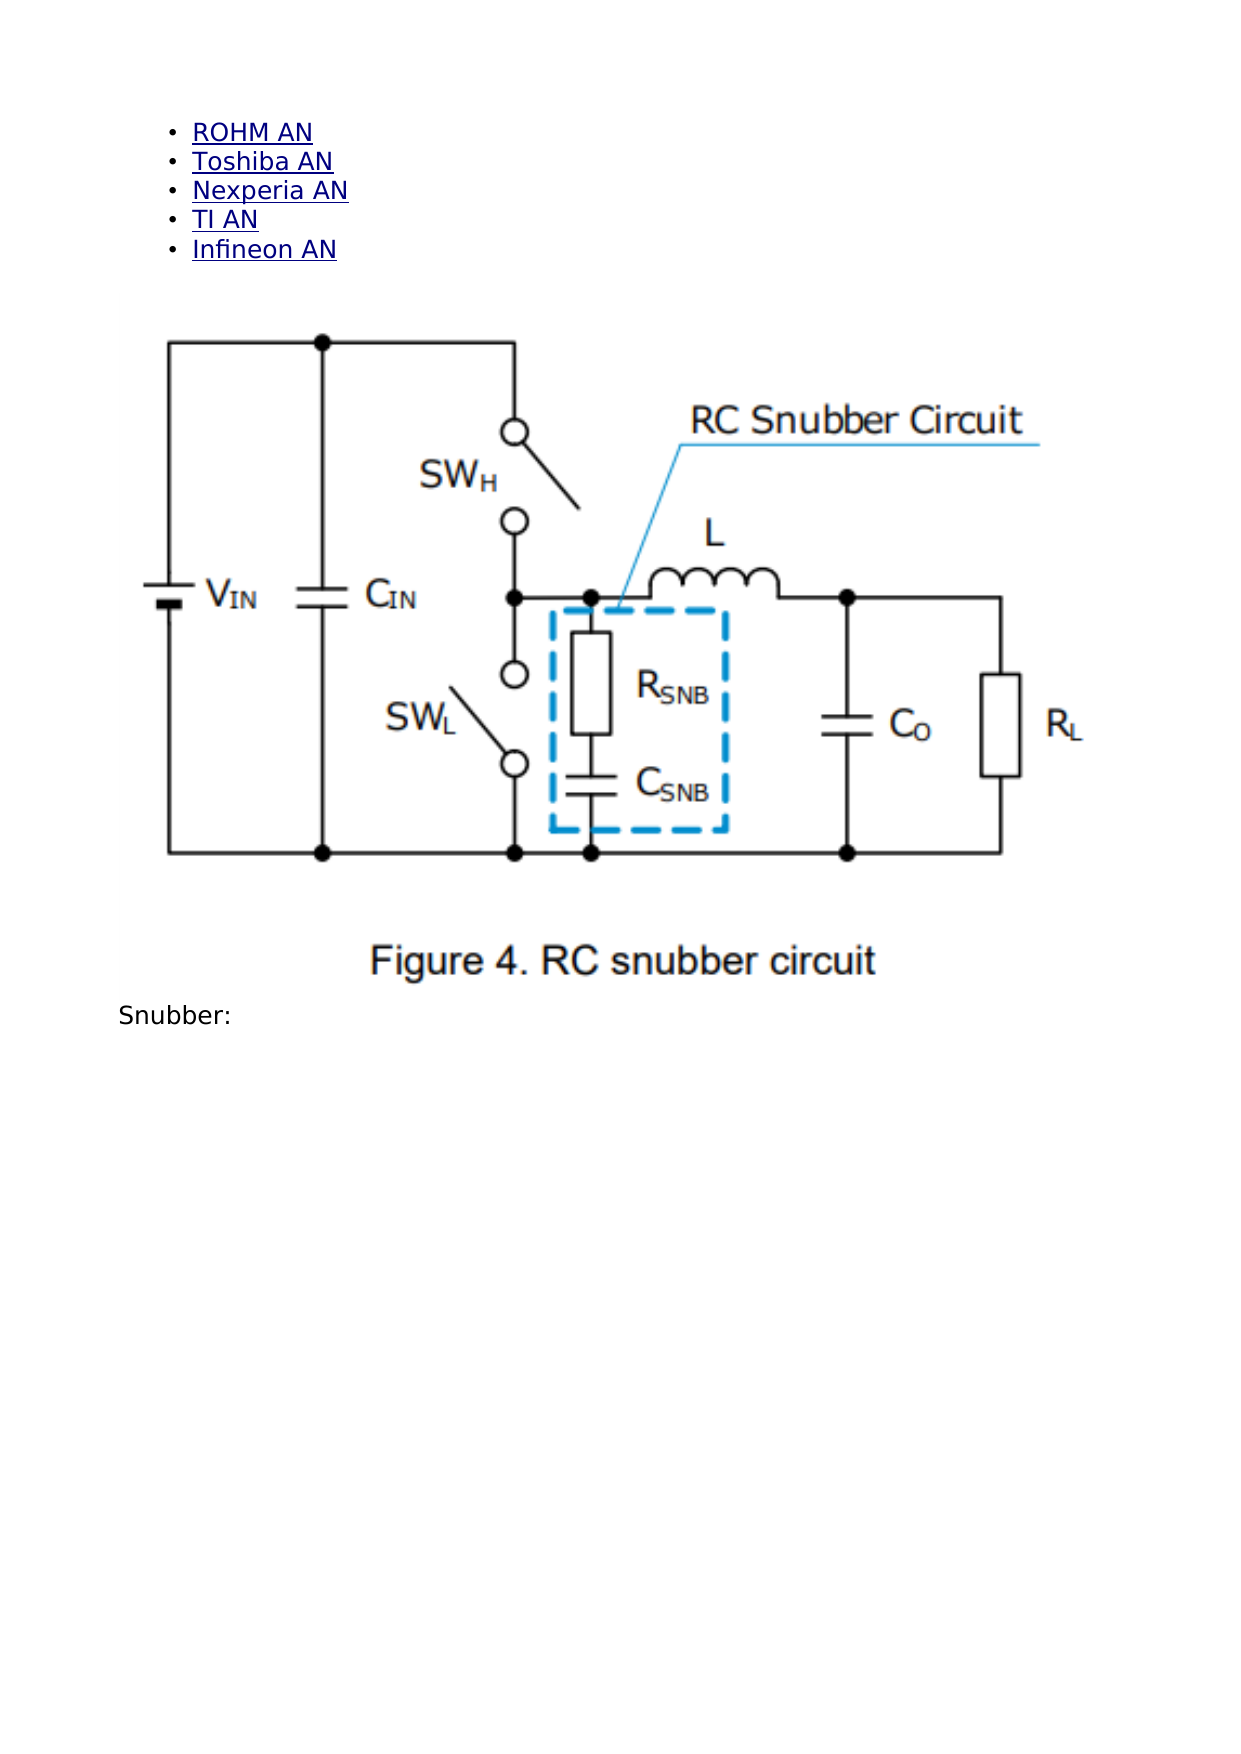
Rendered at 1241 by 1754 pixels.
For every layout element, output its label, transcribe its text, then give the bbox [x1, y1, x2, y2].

list TI AN [177, 206, 1122, 235]
picture [118, 293, 1123, 1001]
list Infineon AN [177, 235, 1122, 264]
list Toshiba AN [177, 147, 1122, 176]
list Nexperia AN [177, 176, 1122, 206]
list ROHM AN [177, 118, 1122, 147]
text Snubber: [118, 1001, 1122, 1059]
